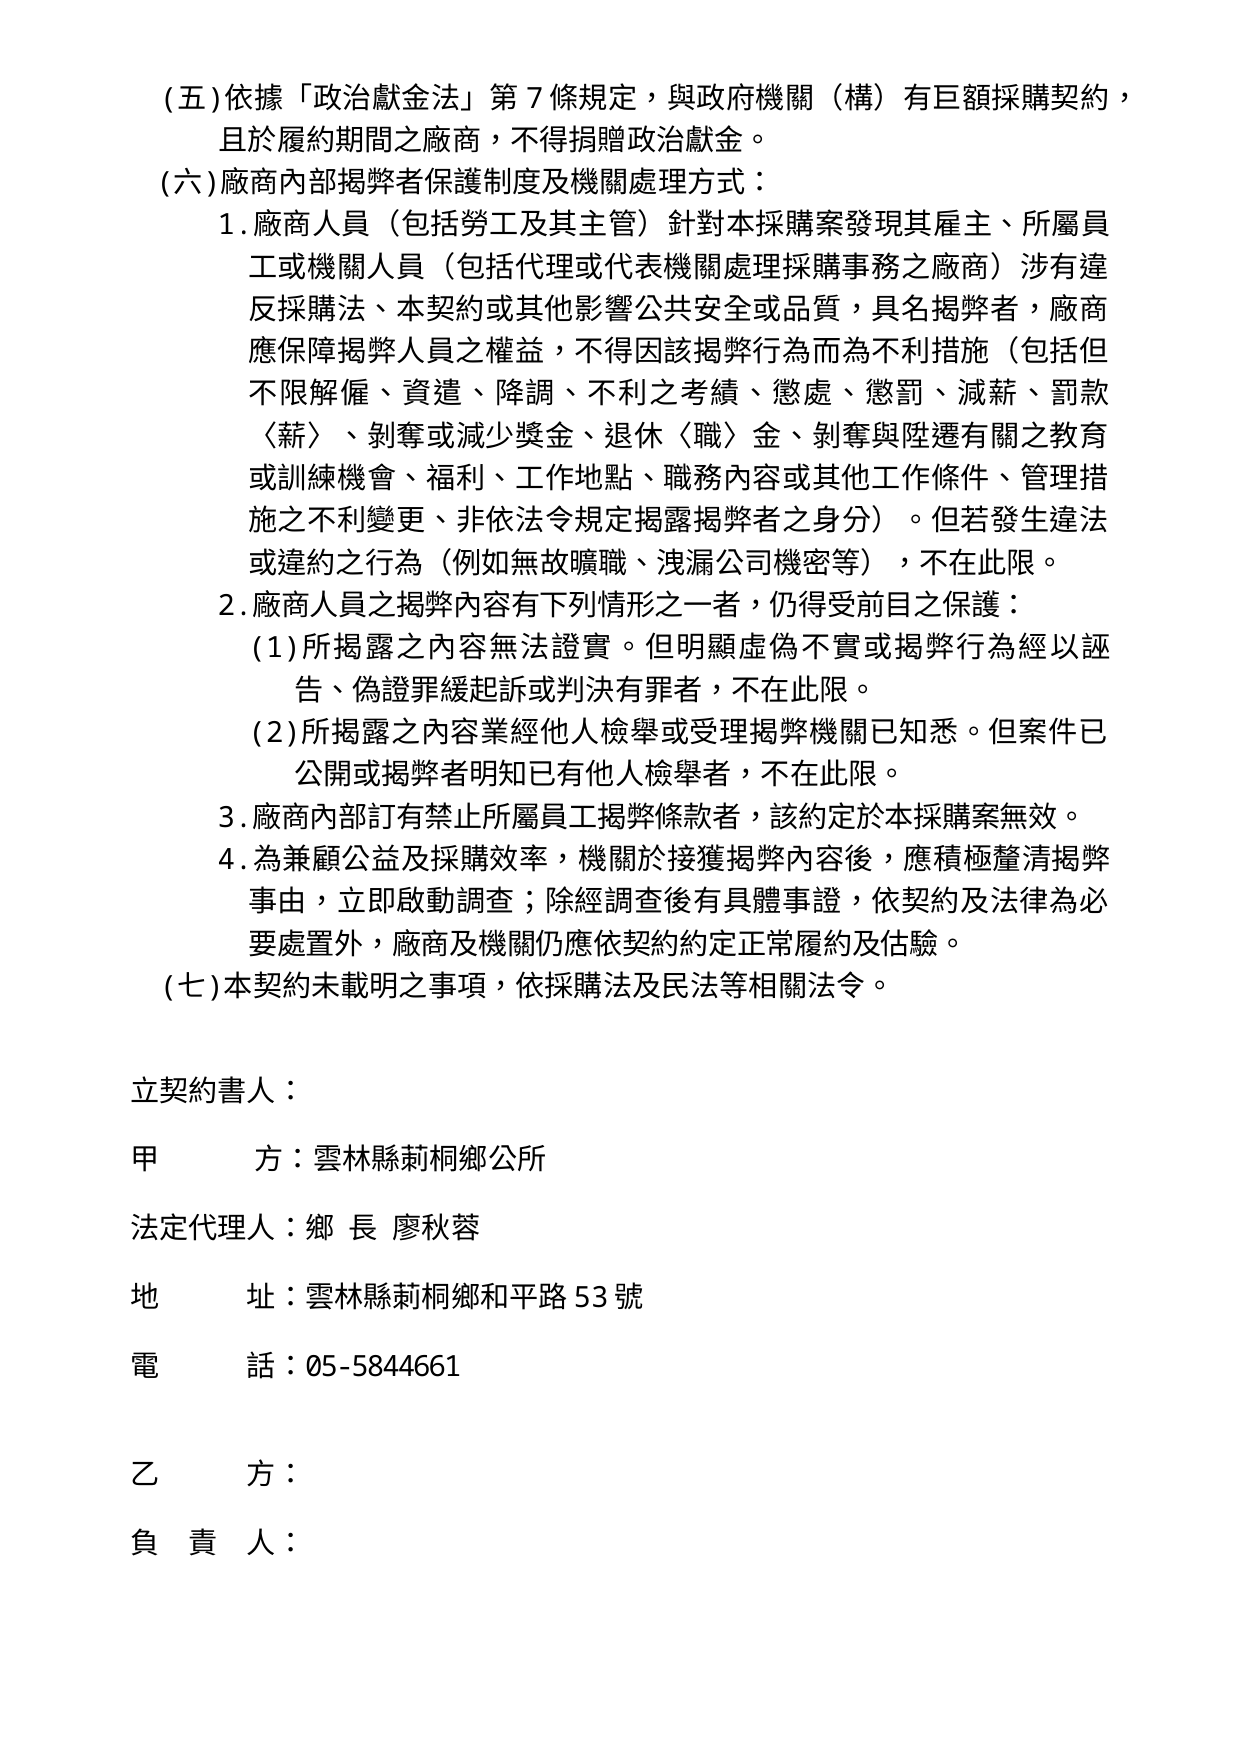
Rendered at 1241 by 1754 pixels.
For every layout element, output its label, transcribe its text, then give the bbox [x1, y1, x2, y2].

text 地 址：雲林縣莿桐鄉和平路53號 [130, 1252, 1110, 1321]
text (1)所揭露之內容無法證實。但明顯虛偽不實或揭弊行為經以誣告、偽證罪緩起訴或判決有罪者，不在此限。 [248, 624, 1110, 708]
text 負 責 人： [130, 1498, 1110, 1567]
text 1.廠商人員（包括勞工及其主管）針對本採購案發現其雇主、所屬員工或機關人員（包括代理或代表機關處理採購事務之廠商）涉有違反採購法、本契約或其他影響公共安全或品質，具名揭弊者，廠商應保障揭弊人員之權益，不得因該揭弊行為而為不利措施（包括但不限解僱、資遣、降調、不利之考績、懲處、懲罰、減薪、罰款〈薪〉、剝奪或減少獎金、退休〈職〉金、剝奪與陞遷有關之教育或訓練機會、福利、工作地點、職務內容或其他工作條件、管理措施之不利變更、非依法令規定揭露揭弊者之身分）。但若發生違法或違約之行為（例如無故曠職、洩漏公司機密等），不在此限。 [217, 201, 1110, 581]
text 2.廠商人員之揭弊內容有下列情形之一者，仍得受前目之保護： [217, 581, 1110, 624]
text (七)本契約未載明之事項，依採購法及民法等相關法令。 [159, 963, 1110, 1004]
text 立契約書人： [130, 1046, 1110, 1115]
text 3.廠商內部訂有禁止所屬員工揭弊條款者，該約定於本採購案無效。 [217, 793, 1110, 836]
text 乙 方： [130, 1429, 1110, 1498]
text 甲 方：雲林縣莿桐鄉公所 [130, 1115, 1110, 1183]
text (2)所揭露之內容業經他人檢舉或受理揭弊機關已知悉。但案件已公開或揭弊者明知已有他人檢舉者，不在此限。 [248, 708, 1110, 793]
text 法定代理人：鄉 長 廖秋蓉 [130, 1183, 1110, 1252]
text 電 話：05-5844661 [130, 1321, 1110, 1390]
text (五)依據「政治獻金法」第7條規定，與政府機關（構）有巨額採購契約，且於履約期間之廠商，不得捐贈政治獻金。 [159, 75, 1110, 158]
text (六)廠商內部揭弊者保護制度及機關處理方式： [156, 158, 1110, 201]
text 4.為兼顧公益及採購效率，機關於接獲揭弊內容後，應積極釐清揭弊事由，立即啟動調查；除經調查後有具體事證，依契約及法律為必要處置外，廠商及機關仍應依契約約定正常履約及估驗。 [217, 836, 1110, 963]
